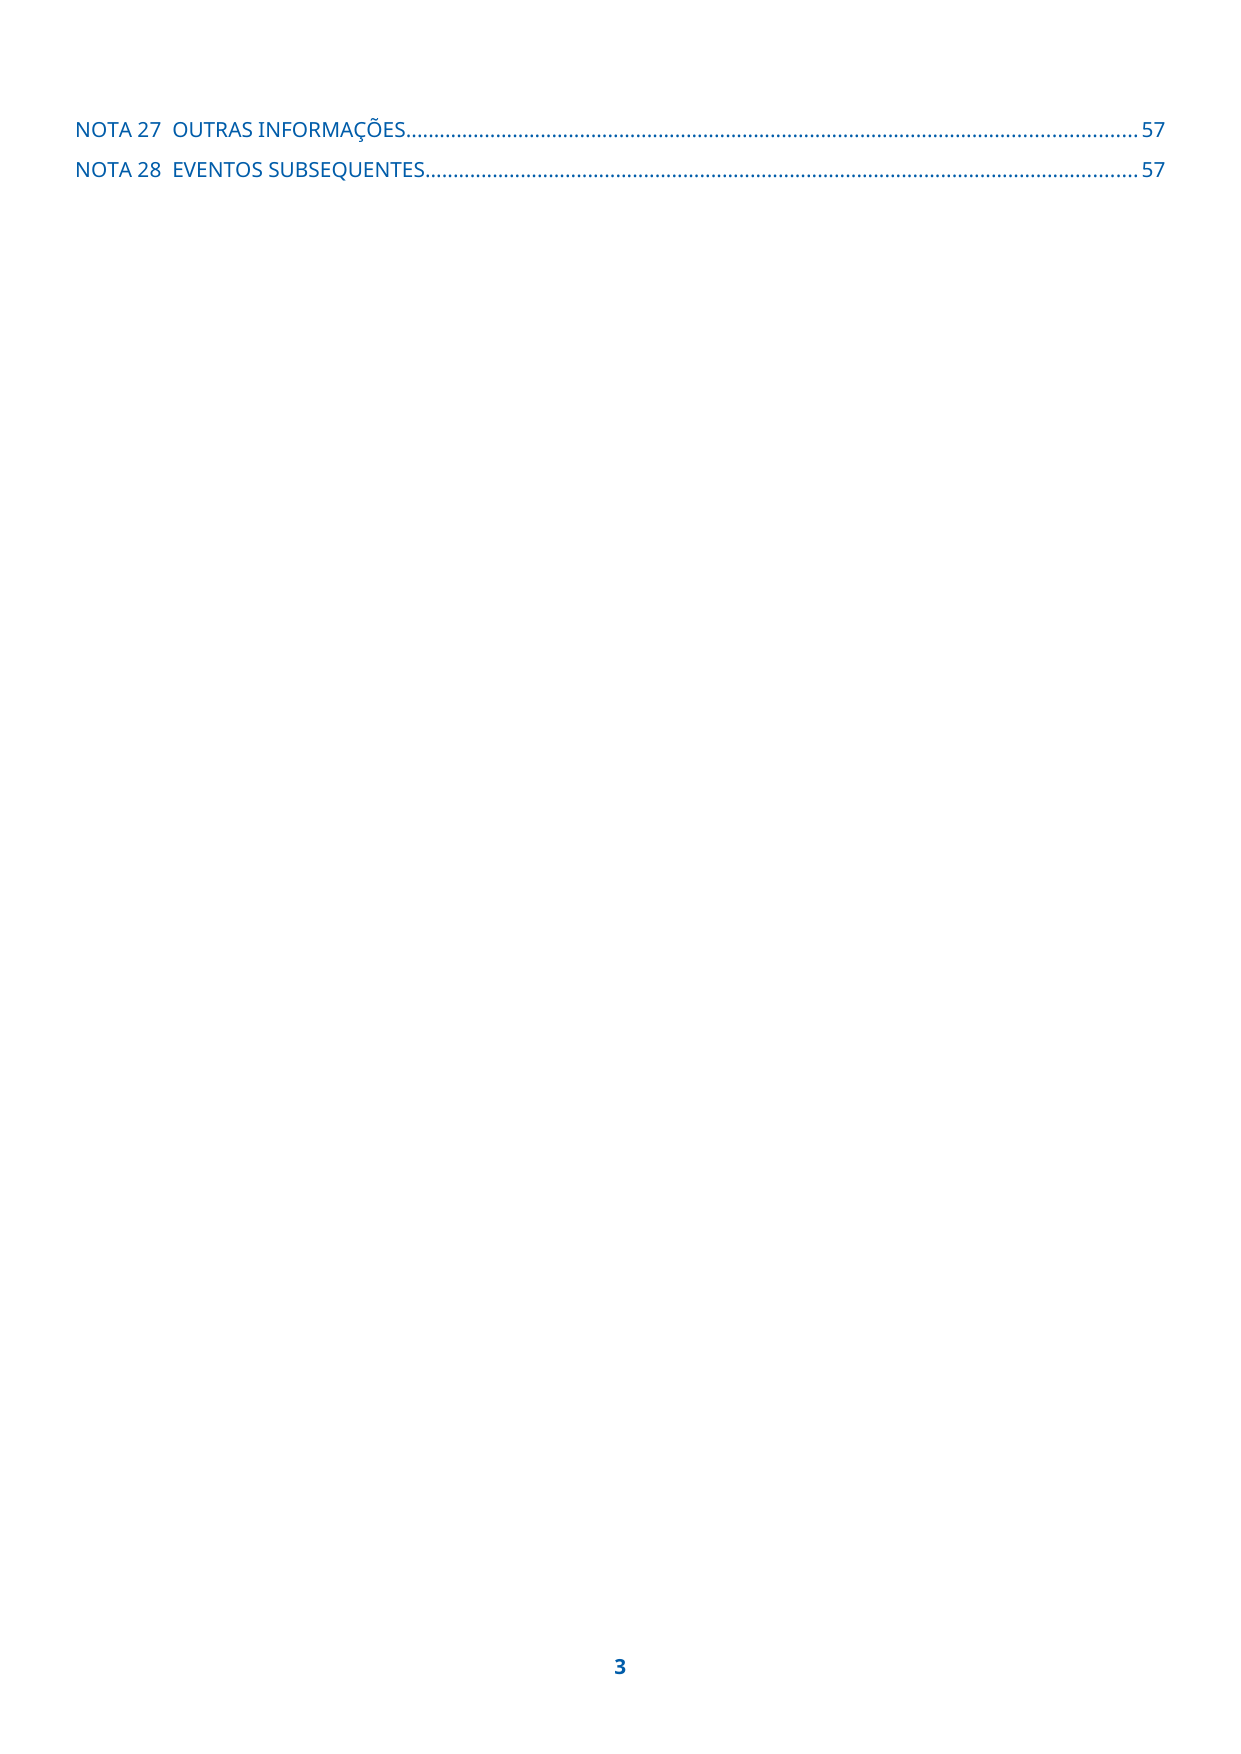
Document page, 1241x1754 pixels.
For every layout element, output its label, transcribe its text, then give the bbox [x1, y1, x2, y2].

text NOTA 28 EVENTOS SUBSEQUENTES 57 [75, 156, 1165, 184]
text NOTA 27 OUTRAS INFORMAÇÕES 57 [75, 115, 1165, 143]
